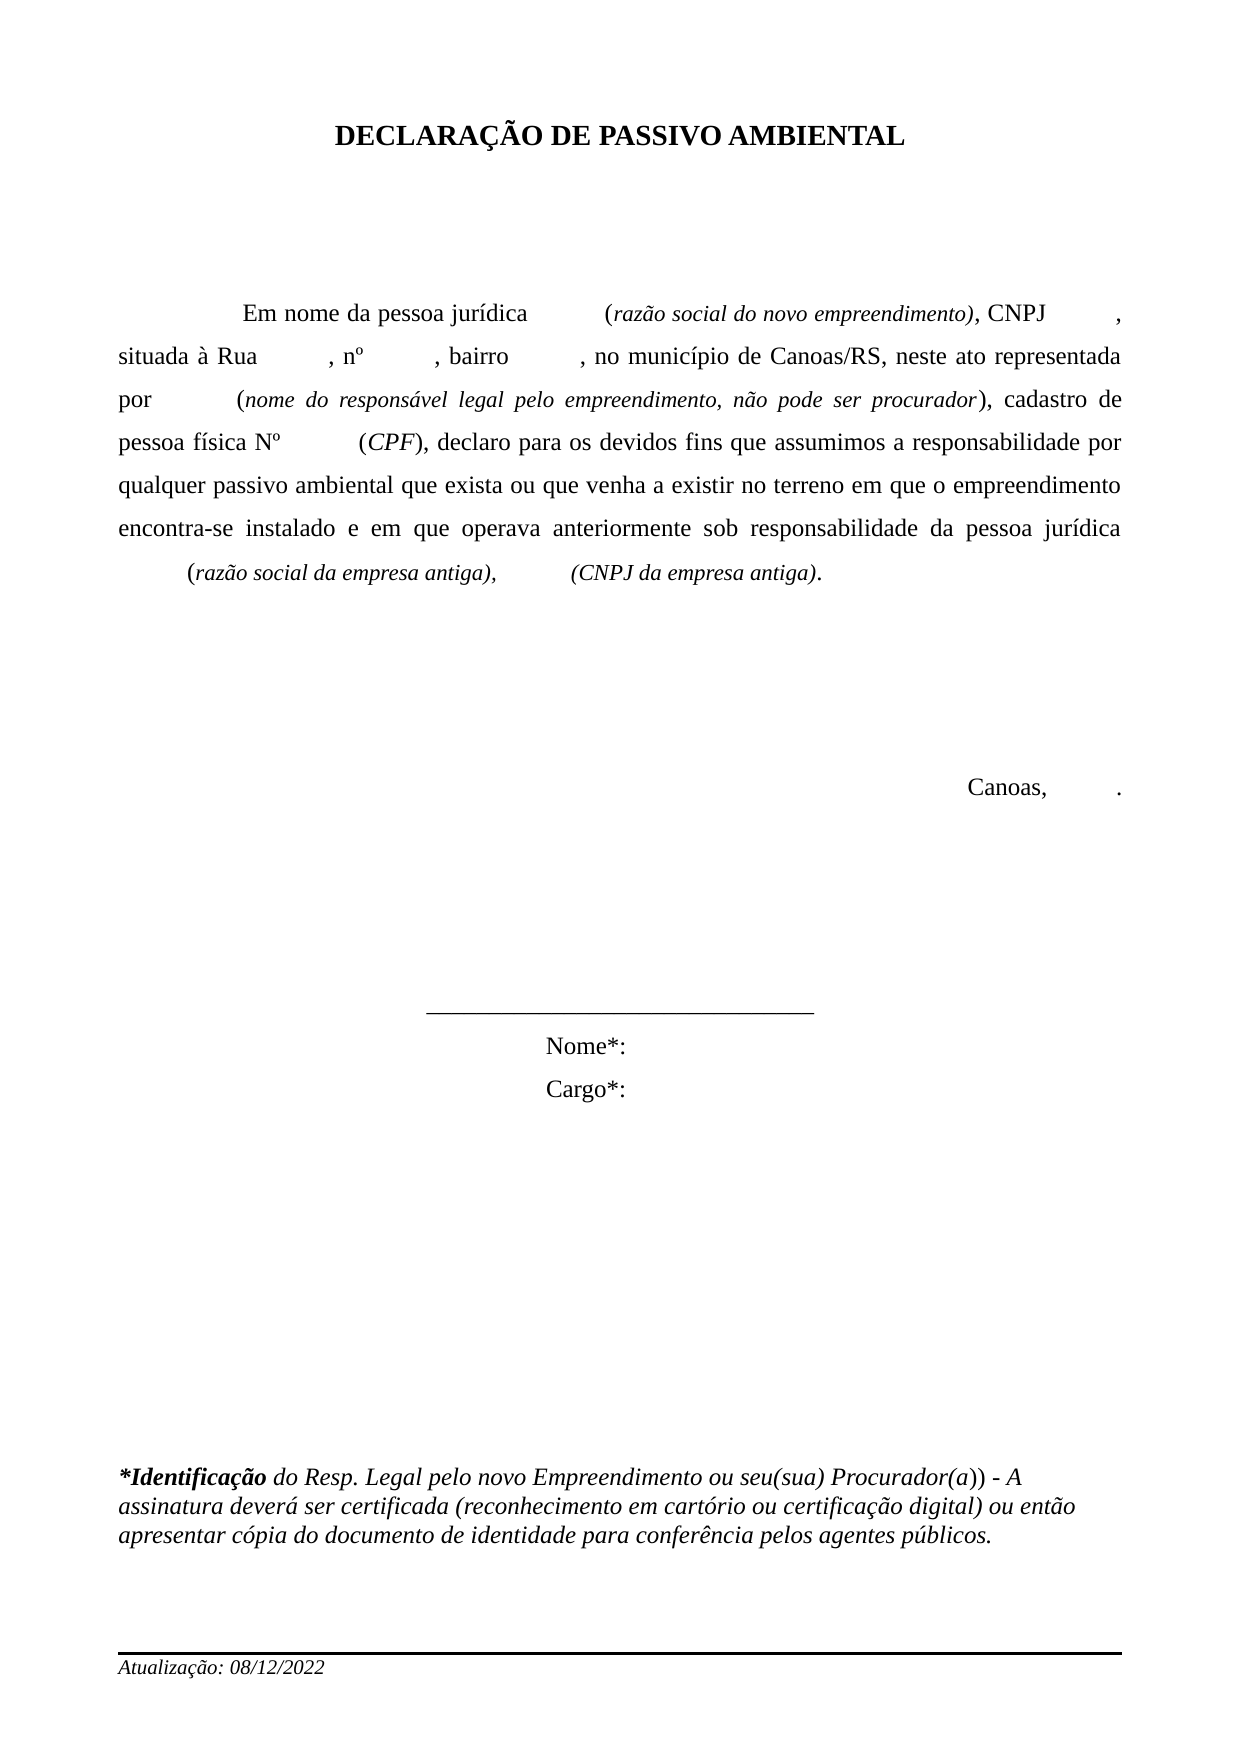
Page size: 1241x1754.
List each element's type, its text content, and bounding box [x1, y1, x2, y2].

text Cargo*: [118, 1074, 1122, 1103]
text DECLARAÇÃO DE PASSIVO AMBIENTAL [118, 118, 1122, 152]
text *Identificação do Resp. Legal pelo novo Empreendimento ou seu(sua) Procurador(a)) - A assinatura deverá ser certificada (reconhecimento em cartório ou certificação digital) ou então apresentar cópia do documento de identidade para conferência pelos agentes públicos. [118, 1462, 1122, 1548]
text Nome*: [118, 1031, 1122, 1060]
text Em nome da pessoa jurídica (razão social do novo empreendimento), CNPJ , situada à Rua , nº , bairro , no município de Canoas/RS, neste ato representada por (nome do responsável legal pelo empreendimento, não pode ser procurador), cadastro de pessoa física Nº (CPF), declaro para os devidos fins que assumimos a responsabilidade por qualquer passivo ambiental que exista ou que venha a existir no terreno em que o empreendimento encontra-se instalado e em que operava anteriormente sob responsabilidade da pessoa jurídica (razão social da empresa antiga), (CNPJ da empresa antiga). [118, 298, 1122, 585]
text Canoas, . [118, 772, 1122, 801]
text _______________________________ [118, 988, 1122, 1017]
